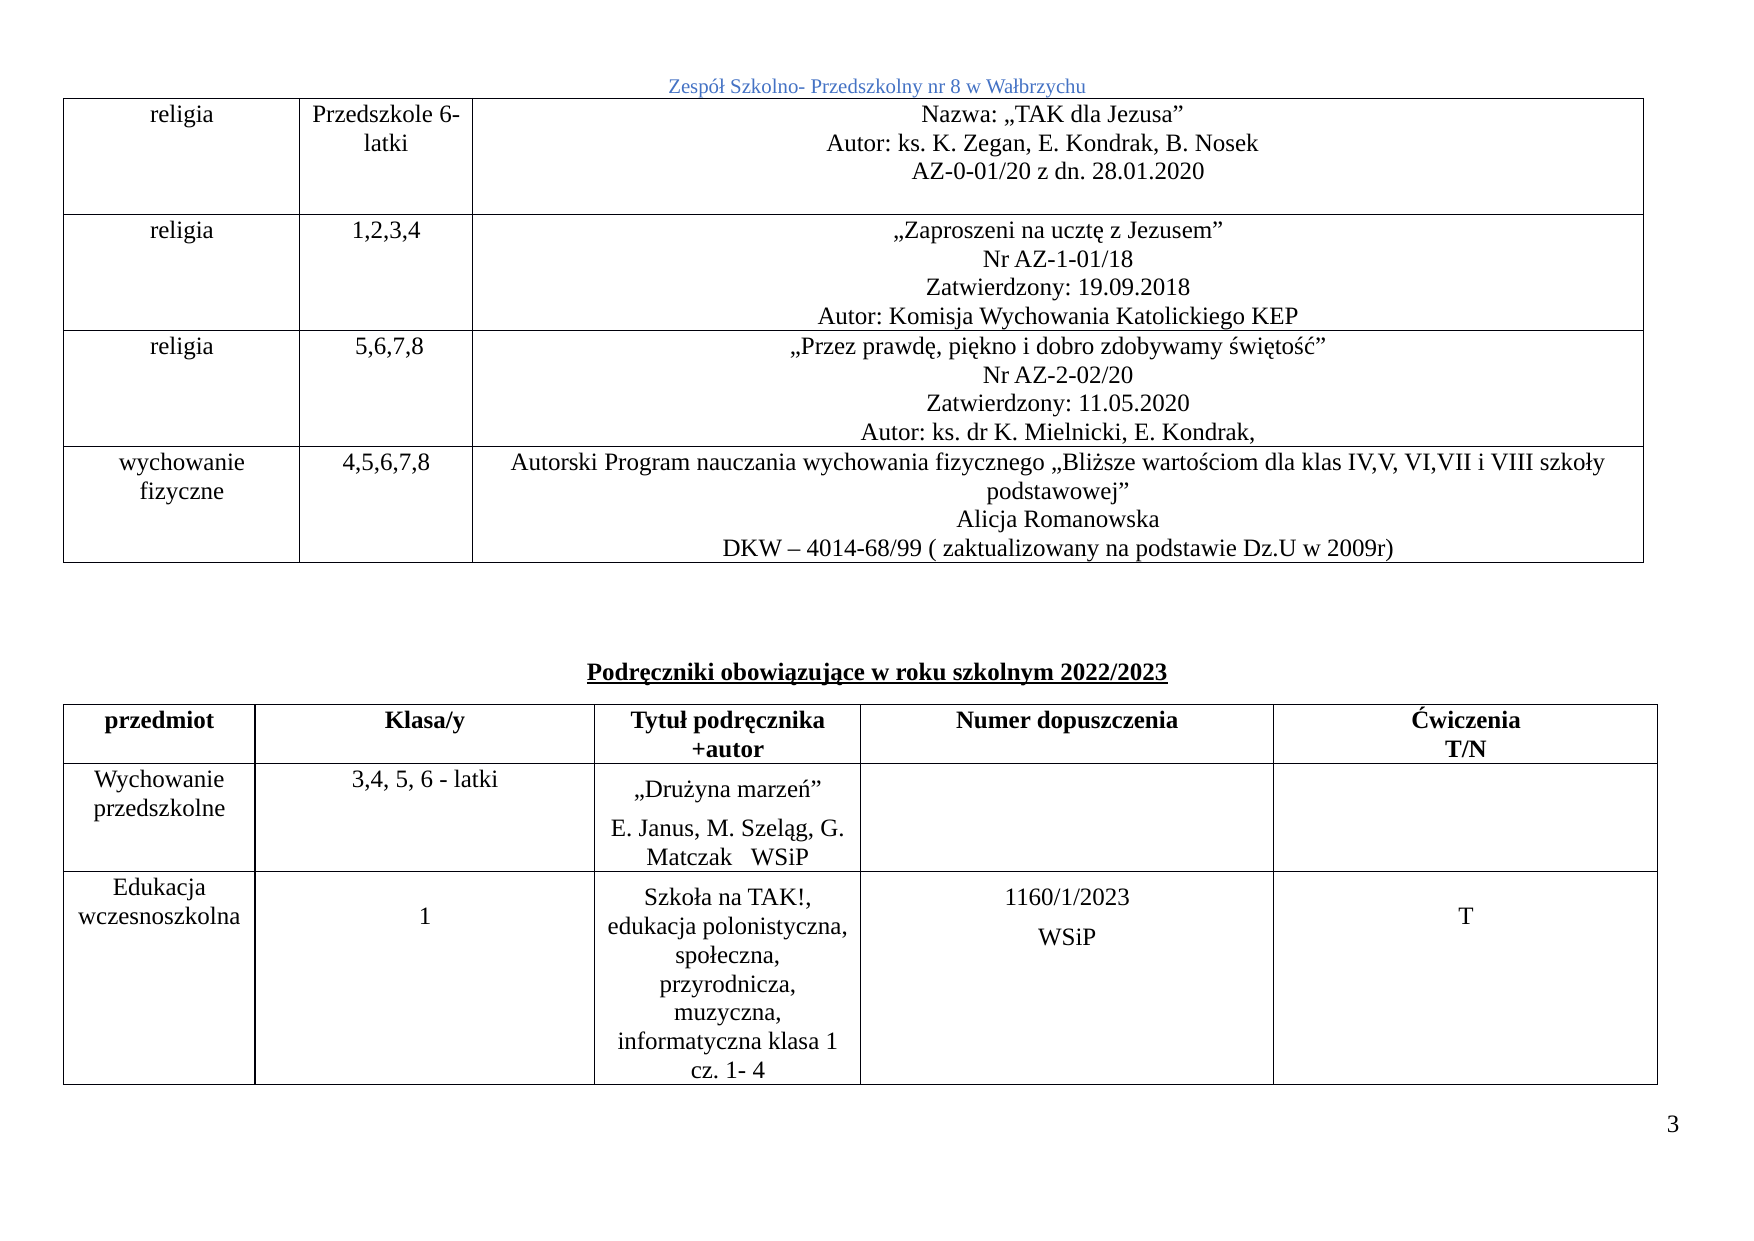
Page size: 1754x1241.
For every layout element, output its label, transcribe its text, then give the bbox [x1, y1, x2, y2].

table_cell 1 [256, 872, 594, 1084]
table_cell „Zaproszeni na ucztę z Jezusem” Nr AZ-1-01/18 Zatwierdzony: 19.09.2018 Autor: Komisja Wychowania Katolickiego KEP [473, 215, 1643, 330]
table_cell 1,2,3,4 [300, 215, 472, 330]
table_header Tytuł podręcznika +autor [595, 705, 860, 763]
table_cell Szkoła na TAK!, edukacja polonistyczna, społeczna, przyrodnicza, muzyczna, informatyczna klasa 1 cz. 1- 4 [595, 872, 860, 1084]
table_cell 1160/1/2023 WSiP [861, 872, 1273, 1084]
table_cell [1274, 764, 1657, 871]
table_cell T [1274, 872, 1657, 1084]
table_cell „Drużyna marzeń” E. Janus, M. Szeląg, G. Matczak WSiP [595, 764, 860, 871]
table_header Ćwiczenia T/N [1274, 705, 1657, 763]
table_cell Edukacja wczesnoszkolna [64, 872, 254, 1084]
table_cell 4,5,6,7,8 [300, 447, 472, 562]
table_cell Wychowanie przedszkolne [64, 764, 254, 871]
table_header przedmiot [64, 705, 254, 763]
table_cell Autorski Program nauczania wychowania fizycznego „Bliższe wartościom dla klas IV,V, VI,VII i VIII szkoły podstawowej” Alicja Romanowska DKW – 4014-68/99 ( zaktualizowany na podstawie Dz.U w 2009r) [473, 447, 1643, 562]
table_cell religia [64, 331, 299, 446]
table_cell wychowanie fizyczne [64, 447, 299, 562]
table_cell Przedszkole 6-latki [300, 99, 472, 214]
text Podręczniki obowiązujące w roku szkolnym 2022/2023 [75, 657, 1679, 686]
table_cell „Przez prawdę, piękno i dobro zdobywamy świętość” Nr AZ-2-02/20 Zatwierdzony: 11.05.2020 Autor: ks. dr K. Mielnicki, E. Kondrak, [473, 331, 1643, 446]
table_cell Nazwa: „TAK dla Jezusa” Autor: ks. K. Zegan, E. Kondrak, B. Nosek AZ-0-01/20 z dn. 28.01.2020 [473, 99, 1643, 214]
table_cell religia [64, 215, 299, 330]
table_cell 3,4, 5, 6 - latki [256, 764, 594, 871]
table_cell 5,6,7,8 [300, 331, 472, 446]
table_header Numer dopuszczenia [861, 705, 1273, 763]
table_header Klasa/y [256, 705, 594, 763]
table_cell [861, 764, 1273, 871]
table_cell religia [64, 99, 299, 214]
